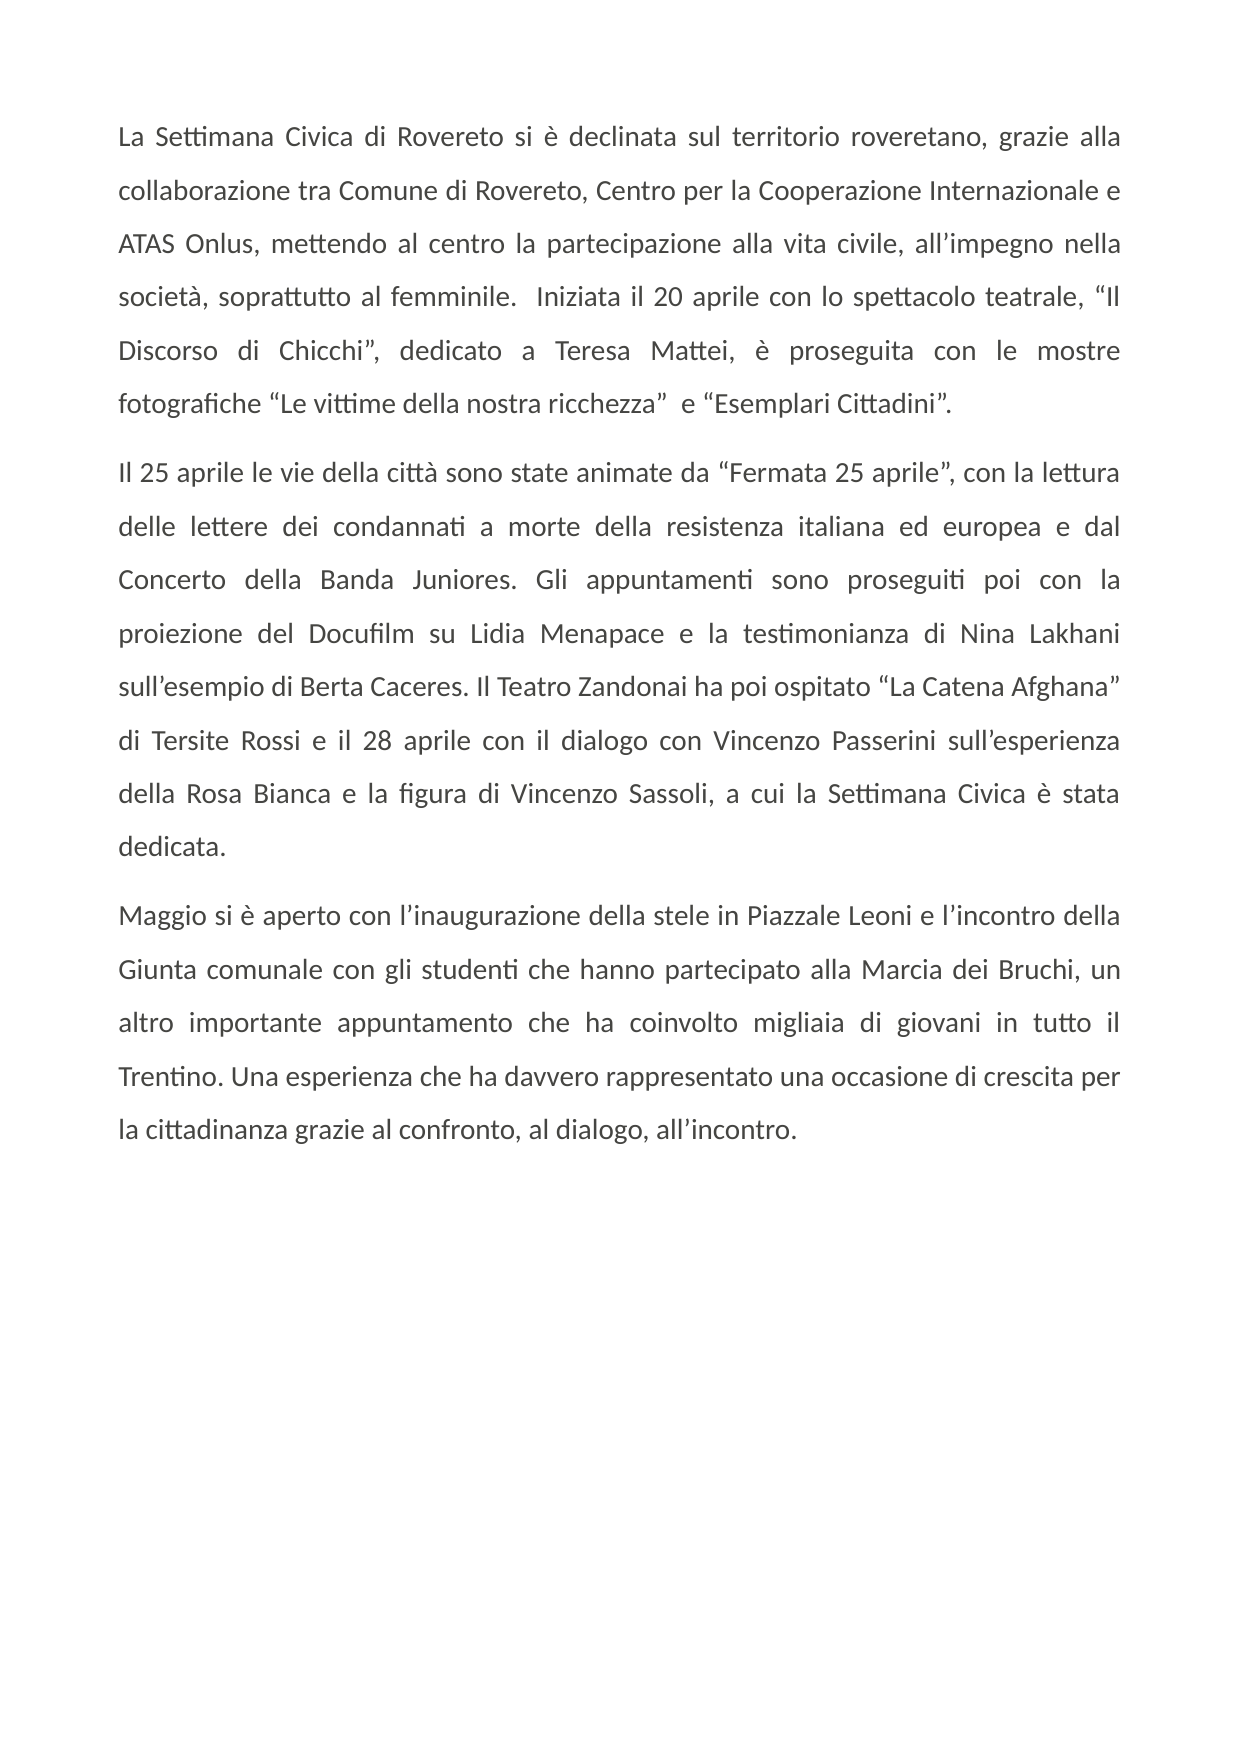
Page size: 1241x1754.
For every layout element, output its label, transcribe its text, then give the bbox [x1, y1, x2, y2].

text Maggio si è aperto con l’inaugurazione della stele in Piazzale Leoni e l’incontro della Giunta comunale con gli studenti che hanno partecipato alla Marcia dei Bruchi, un altro importante appuntamento che ha coinvolto migliaia di giovani in tutto il Trentino. Una esperienza che ha davvero rappresentato una occasione di crescita per la cittadinanza grazie al confronto, al dialogo, all’incontro. [118, 897, 1122, 1147]
text Il 25 aprile le vie della città sono state animate da “Fermata 25 aprile”, con la lettura delle lettere dei condannati a morte della resistenza italiana ed europea e dal Concerto della Banda Juniores. Gli appuntamenti sono proseguiti poi con la proiezione del Docufilm su Lidia Menapace e la testimonianza di Nina Lakhani sull’esempio di Berta Caceres. Il Teatro Zandonai ha poi ospitato “La Catena Afghana” di Tersite Rossi e il 28 aprile con il dialogo con Vincenzo Passerini sull’esperienza della Rosa Bianca e la figura di Vincenzo Sassoli, a cui la Settimana Civica è stata dedicata. [118, 454, 1122, 864]
text La Settimana Civica di Rovereto si è declinata sul territorio roveretano, grazie alla collaborazione tra Comune di Rovereto, Centro per la Cooperazione Internazionale e ATAS Onlus, mettendo al centro la partecipazione alla vita civile, all’impegno nella società, soprattutto al femminile. Iniziata il 20 aprile con lo spettacolo teatrale, “Il Discorso di Chicchi”, dedicato a Teresa Mattei, è proseguita con le mostre fotografiche “Le vittime della nostra ricchezza” e “Esemplari Cittadini”. [118, 118, 1122, 421]
